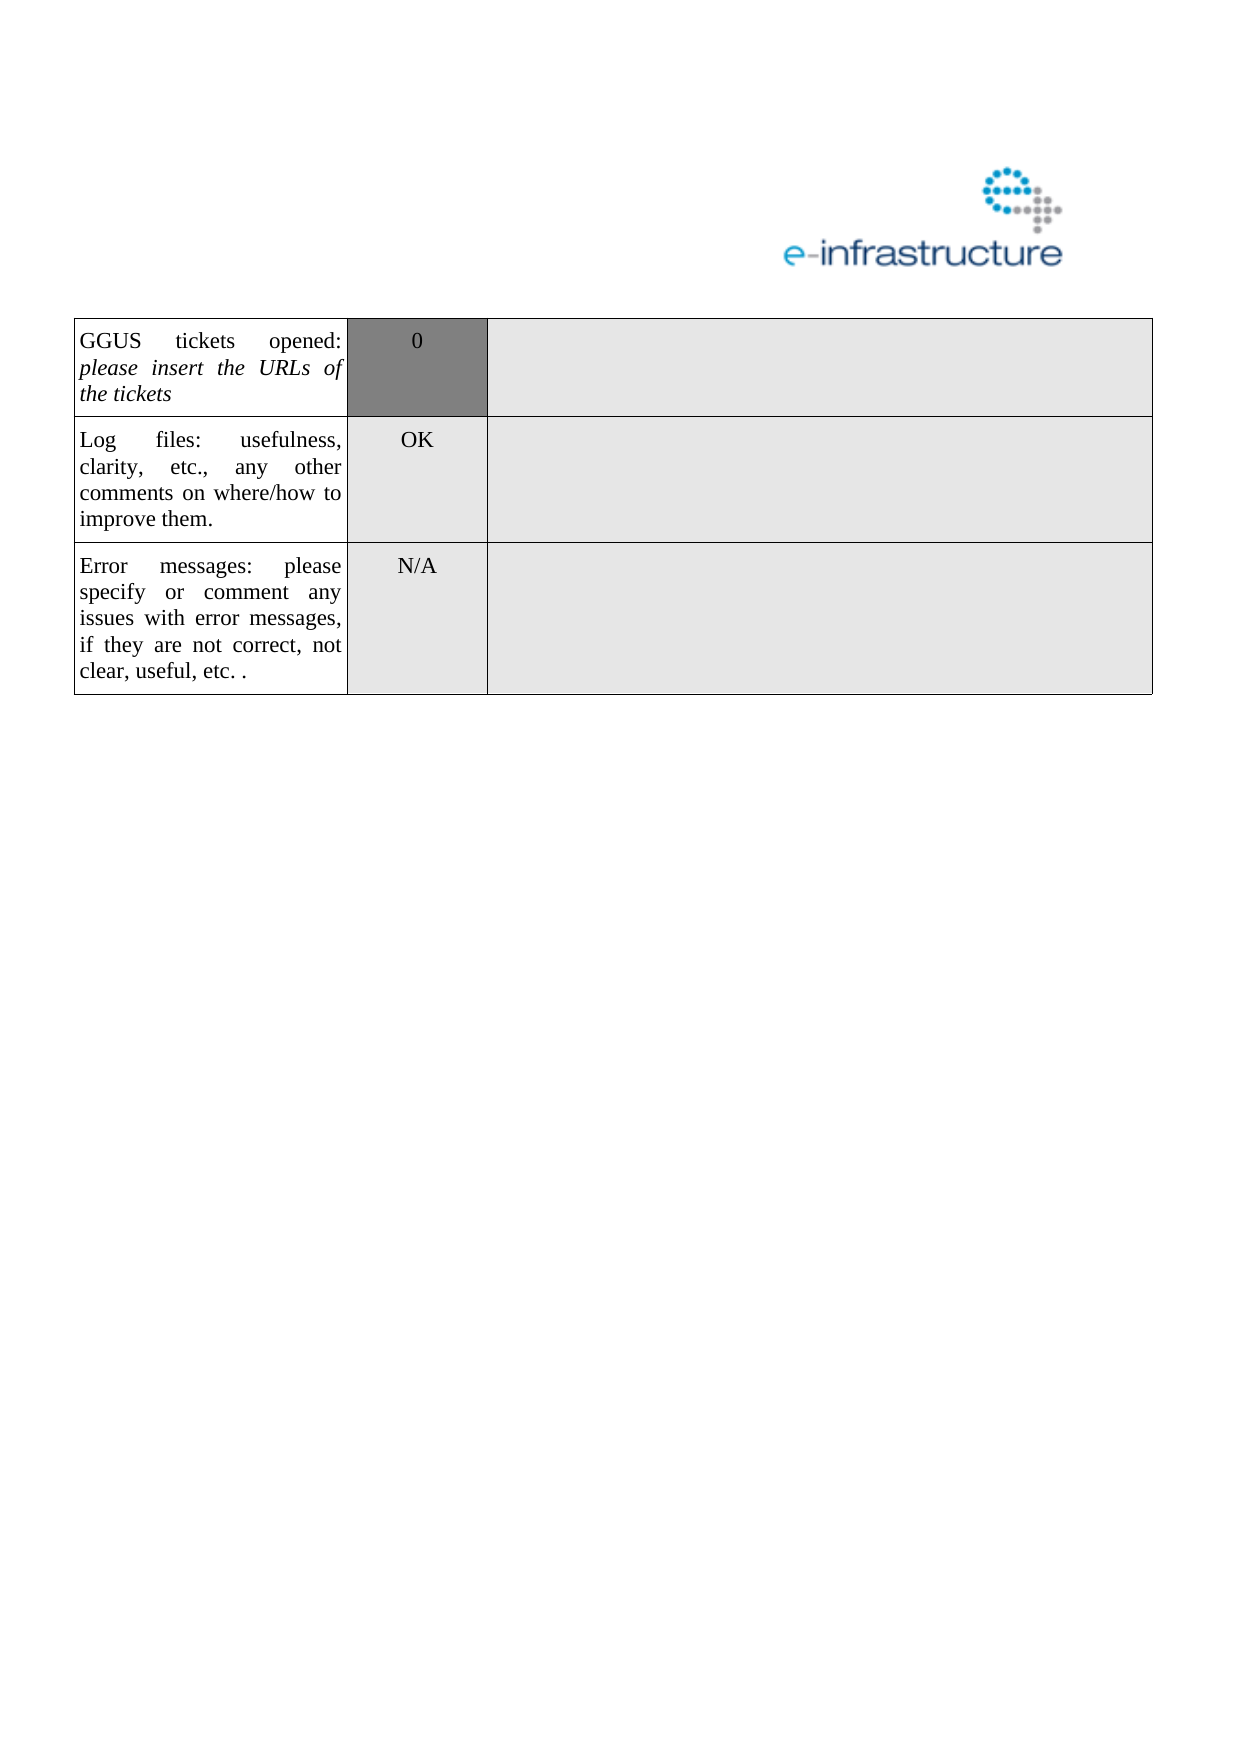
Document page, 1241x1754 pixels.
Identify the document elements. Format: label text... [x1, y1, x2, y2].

table_cell [488, 417, 1152, 542]
table_cell [488, 319, 1152, 416]
picture [777, 161, 1070, 274]
table_cell Error messages: please specify or comment any issues with error messages, if they are not correct, not clear, useful, etc. . [75, 543, 347, 693]
table_cell N/A [348, 543, 487, 693]
table_cell OK [348, 417, 487, 542]
table_cell [488, 543, 1152, 693]
table_cell Log files: usefulness, clarity, etc., any other comments on where/how to improve them. [75, 417, 347, 542]
table_cell 0 [348, 319, 487, 416]
table_cell GGUS tickets opened: please insert the URLs of the tickets [75, 319, 347, 416]
